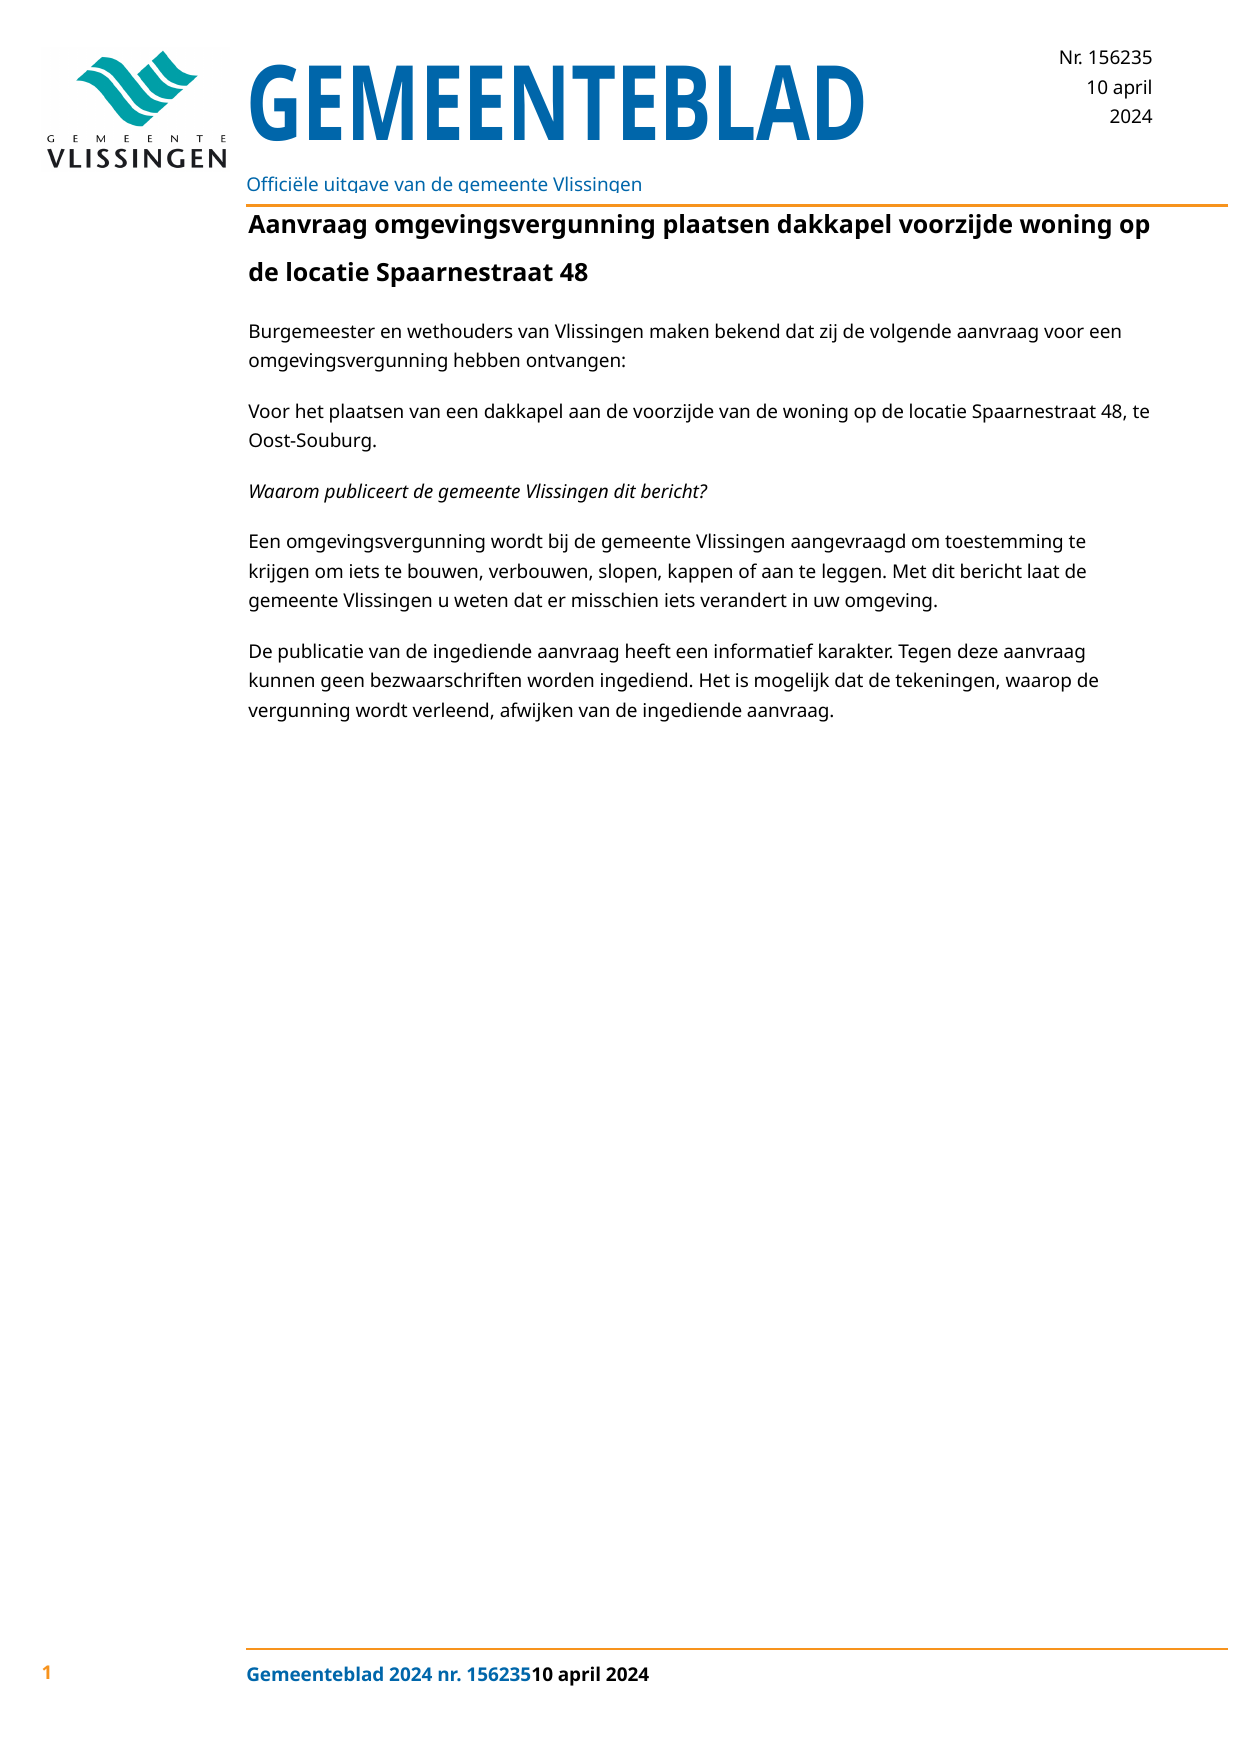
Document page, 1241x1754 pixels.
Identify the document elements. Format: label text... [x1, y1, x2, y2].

text Burgemeester en wethouders van Vlissingen maken bekend dat zij de volgende aanvraag voor een omgevingsvergunning hebben ontvangen: [248, 318, 1152, 373]
picture [41, 47, 231, 172]
text Aanvraag omgevingsvergunning plaatsen dakkapel voorzijde woning op de locatie Spaarnestraat 48 [248, 207, 1152, 288]
text De publicatie van de ingediende aanvraag heeft een informatief karakter. Tegen deze aanvraag kunnen geen bezwaarschriften worden ingediend. Het is mogelijk dat de tekeningen, waarop de vergunning wordt verleend, afwijken van de ingediende aanvraag. [248, 638, 1152, 723]
text Waarom publiceert de gemeente Vlissingen dit bericht? [248, 478, 1152, 504]
text Voor het plaatsen van een dakkapel aan de voorzijde van de woning op de locatie Spaarnestraat 48, te Oost-Souburg. [248, 398, 1152, 453]
text Een omgevingsvergunning wordt bij de gemeente Vlissingen aangevraagd om toestemming te krijgen om iets te bouwen, verbouwen, slopen, kappen of aan te leggen. Met dit bericht laat de gemeente Vlissingen u weten dat er misschien iets verandert in uw omgeving. [248, 528, 1152, 613]
